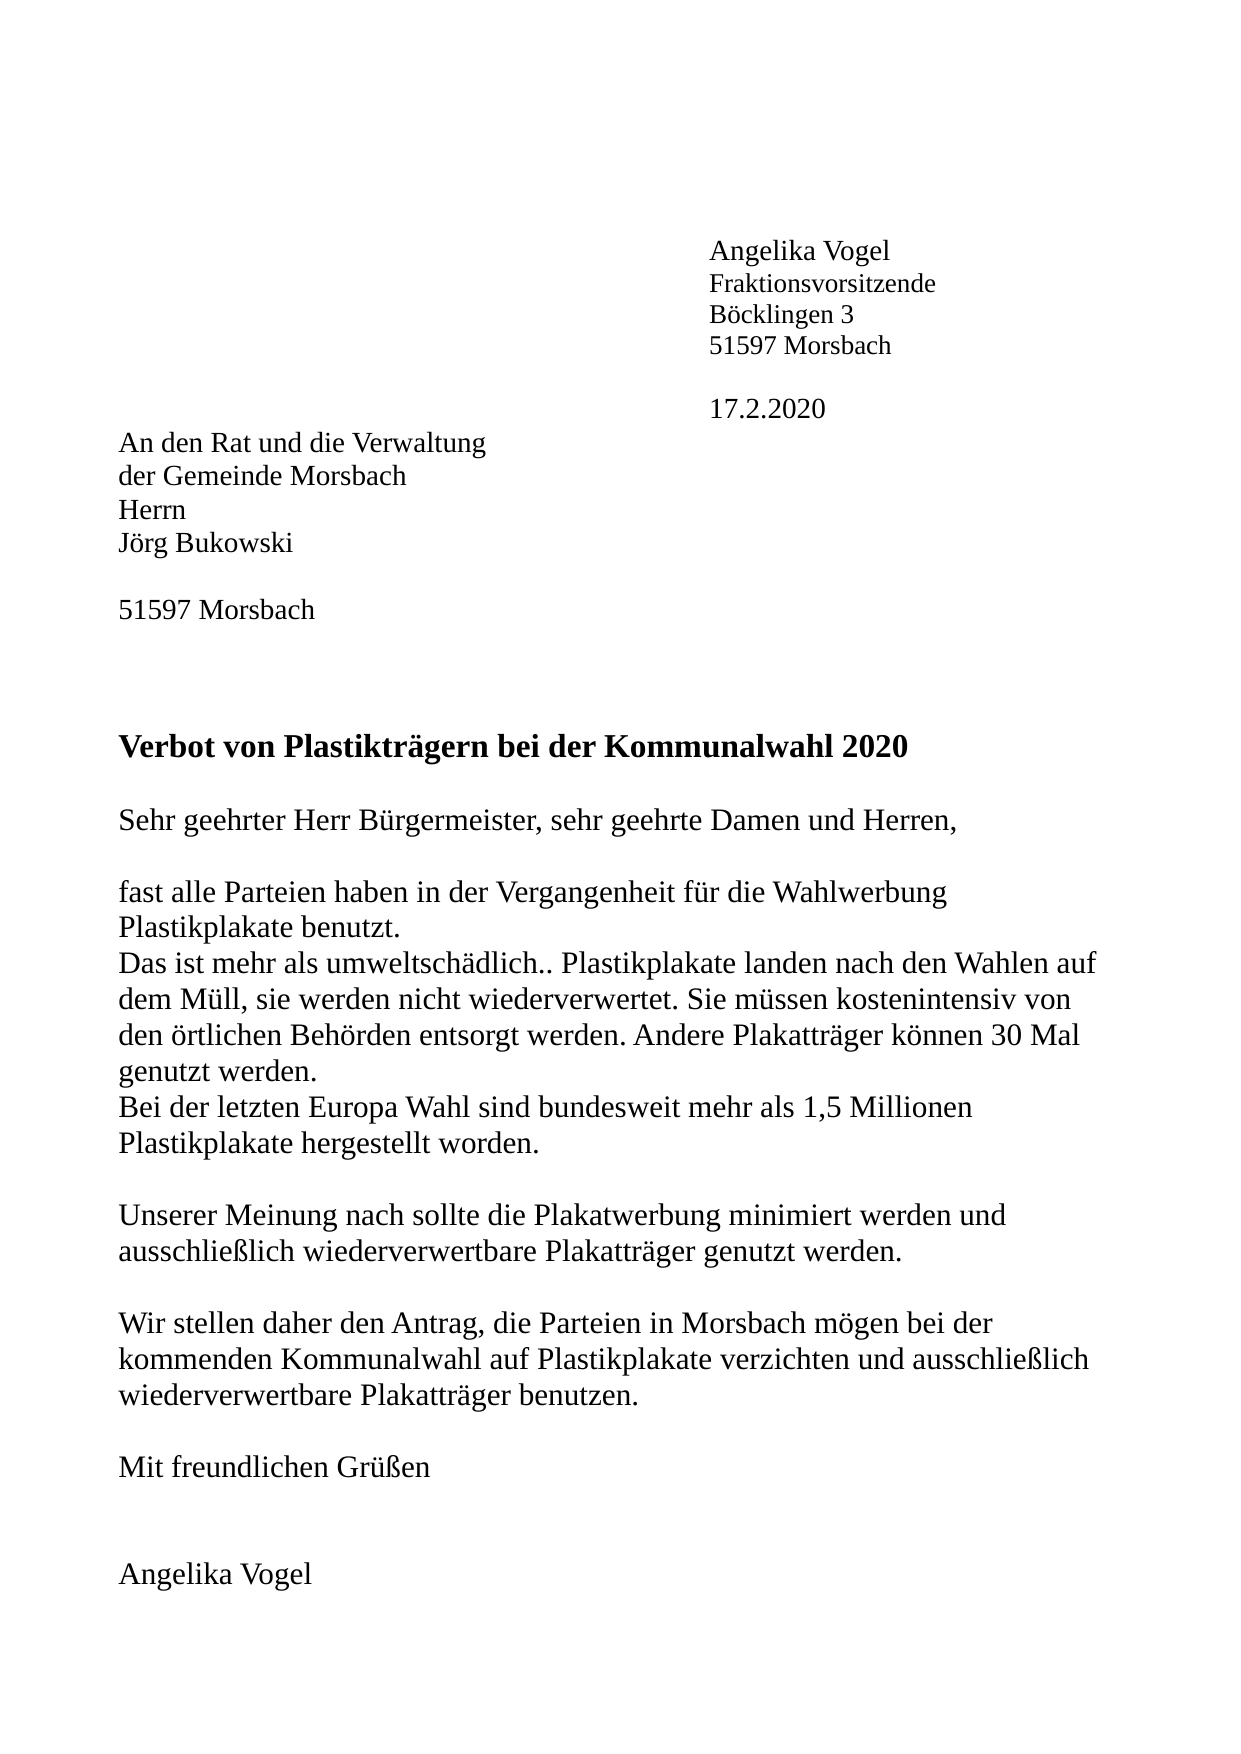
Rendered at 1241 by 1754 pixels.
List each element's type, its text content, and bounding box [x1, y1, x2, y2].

text fast alle Parteien haben in der Vergangenheit für die Wahlwerbung Plastikplakate benutzt. [118, 873, 1122, 945]
text Sehr geehrter Herr Bürgermeister, sehr geehrte Damen und Herren, [118, 801, 1122, 837]
text 51597 Morsbach [118, 592, 1122, 626]
text Angelika Vogel [118, 233, 1122, 267]
text Verbot von Plastikträgern bei der Kommunalwahl 2020 [118, 727, 1122, 765]
text der Gemeinde Morsbach [118, 458, 1122, 492]
text Unserer Meinung nach sollte die Plakatwerbung minimiert werden und ausschließlich wiederverwertbare Plakatträger genutzt werden. [118, 1196, 1122, 1268]
text 51597 Morsbach [118, 329, 1122, 360]
text Jörg Bukowski [118, 525, 1122, 559]
text Fraktionsvorsitzende [118, 267, 1122, 298]
text Herrn [118, 492, 1122, 525]
text Bei der letzten Europa Wahl sind bundesweit mehr als 1,5 Millionen Plastikplakate hergestellt worden. [118, 1088, 1122, 1160]
text Das ist mehr als umweltschädlich.. Plastikplakate landen nach den Wahlen auf dem Müll, sie werden nicht wiederverwertet. Sie müssen kostenintensiv von den örtlichen Behörden entsorgt werden. Andere Plakatträger können 30 Mal genutzt werden. [118, 945, 1122, 1088]
text Angelika Vogel [118, 1556, 1122, 1592]
text 17.2.2020 [118, 391, 1122, 425]
text Mit freundlichen Grüßen [118, 1448, 1122, 1484]
text Böcklingen 3 [118, 298, 1122, 329]
text Wir stellen daher den Antrag, die Parteien in Morsbach mögen bei der kommenden Kommunalwahl auf Plastikplakate verzichten und ausschließlich wiederverwertbare Plakatträger benutzen. [118, 1304, 1122, 1412]
text An den Rat und die Verwaltung [118, 425, 1122, 458]
